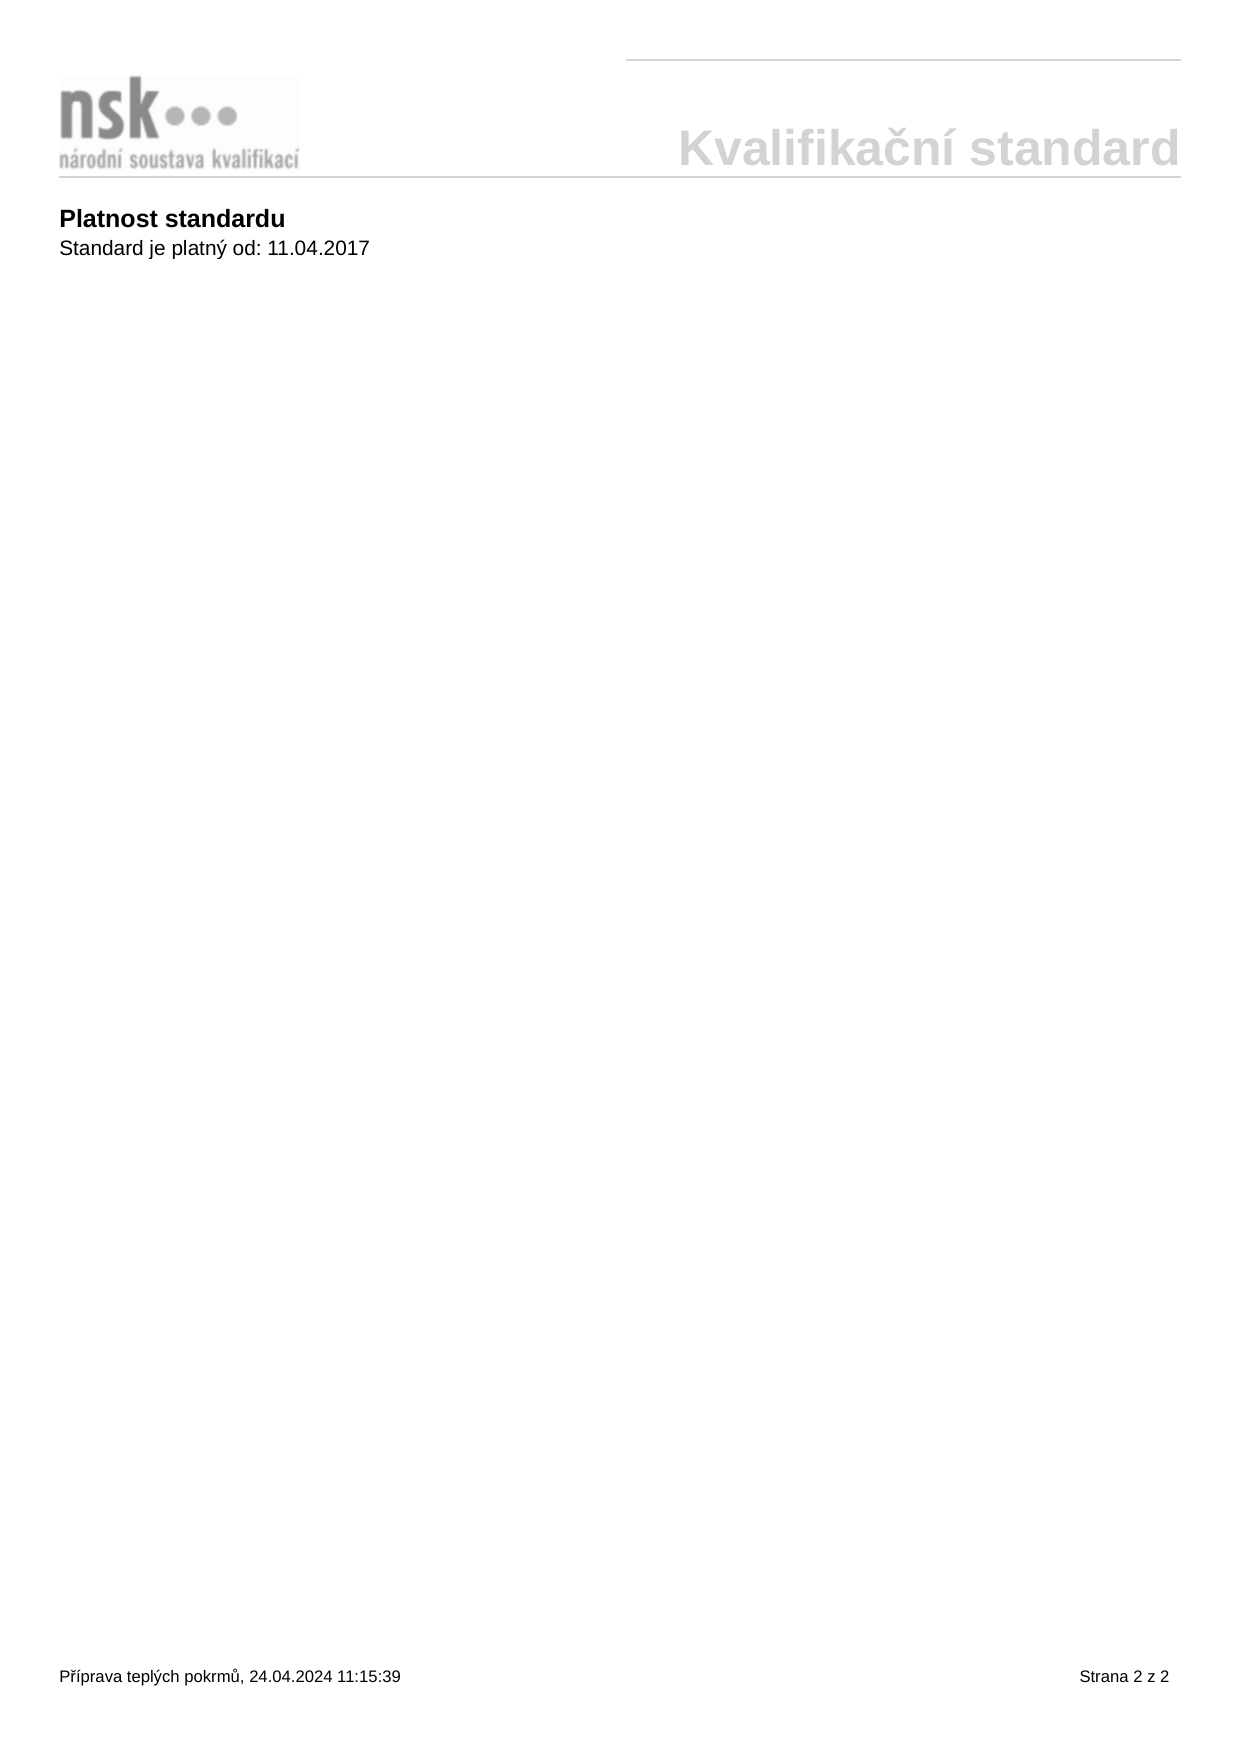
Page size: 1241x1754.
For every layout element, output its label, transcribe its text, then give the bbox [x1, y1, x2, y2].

table_cell [484, 259, 620, 559]
table_cell [484, 1409, 620, 1658]
table_cell [862, 259, 1093, 559]
table_cell [59, 859, 483, 1159]
table_cell [1093, 859, 1169, 1159]
table_cell [620, 259, 626, 559]
table_cell [1169, 559, 1181, 859]
table_cell [626, 194, 862, 200]
table_cell [59, 178, 1181, 194]
table_cell [484, 194, 620, 200]
table_cell [484, 559, 620, 859]
table_cell [626, 1409, 862, 1658]
table_cell [862, 194, 1093, 200]
table_cell [484, 1159, 620, 1409]
table_cell [59, 171, 483, 176]
table_cell [862, 559, 1093, 859]
table_cell [1169, 194, 1181, 200]
picture [58, 59, 621, 171]
table_cell [484, 171, 620, 176]
table_cell Příprava teplých pokrmů, 24.04.2024 11:15:39 [59, 1658, 862, 1694]
table_cell [1093, 1409, 1169, 1658]
table_cell [1093, 559, 1169, 859]
table_cell [484, 859, 620, 1159]
table_cell [59, 559, 483, 859]
table_cell Standard je platný od: 11.04.2017 [59, 236, 1181, 259]
table_cell Platnost standardu [59, 200, 1181, 236]
table_cell [1169, 1409, 1181, 1658]
table_cell [59, 194, 483, 200]
table_cell [1169, 1159, 1181, 1409]
table_cell [1169, 859, 1181, 1159]
table_cell [1169, 259, 1181, 559]
table_cell [862, 859, 1093, 1159]
table_cell [620, 559, 626, 859]
table_cell Strana 2 z 2 [862, 1658, 1169, 1694]
table_cell Kvalifikační standard [626, 61, 1181, 176]
table_cell [1093, 194, 1169, 200]
table_cell [626, 859, 862, 1159]
table_cell [862, 1159, 1093, 1409]
table_cell [626, 559, 862, 859]
table_cell [1093, 1159, 1169, 1409]
table_cell [626, 1159, 862, 1409]
table_cell [862, 1409, 1093, 1658]
table_cell [626, 259, 862, 559]
table_cell [59, 1409, 483, 1658]
table_cell [620, 859, 626, 1159]
table_cell [59, 1159, 483, 1409]
table_cell [620, 1159, 626, 1409]
table_cell [620, 1409, 626, 1658]
table_cell [59, 259, 483, 559]
table_cell [621, 59, 626, 170]
table_cell [1093, 259, 1169, 559]
table_cell [1169, 1658, 1181, 1694]
